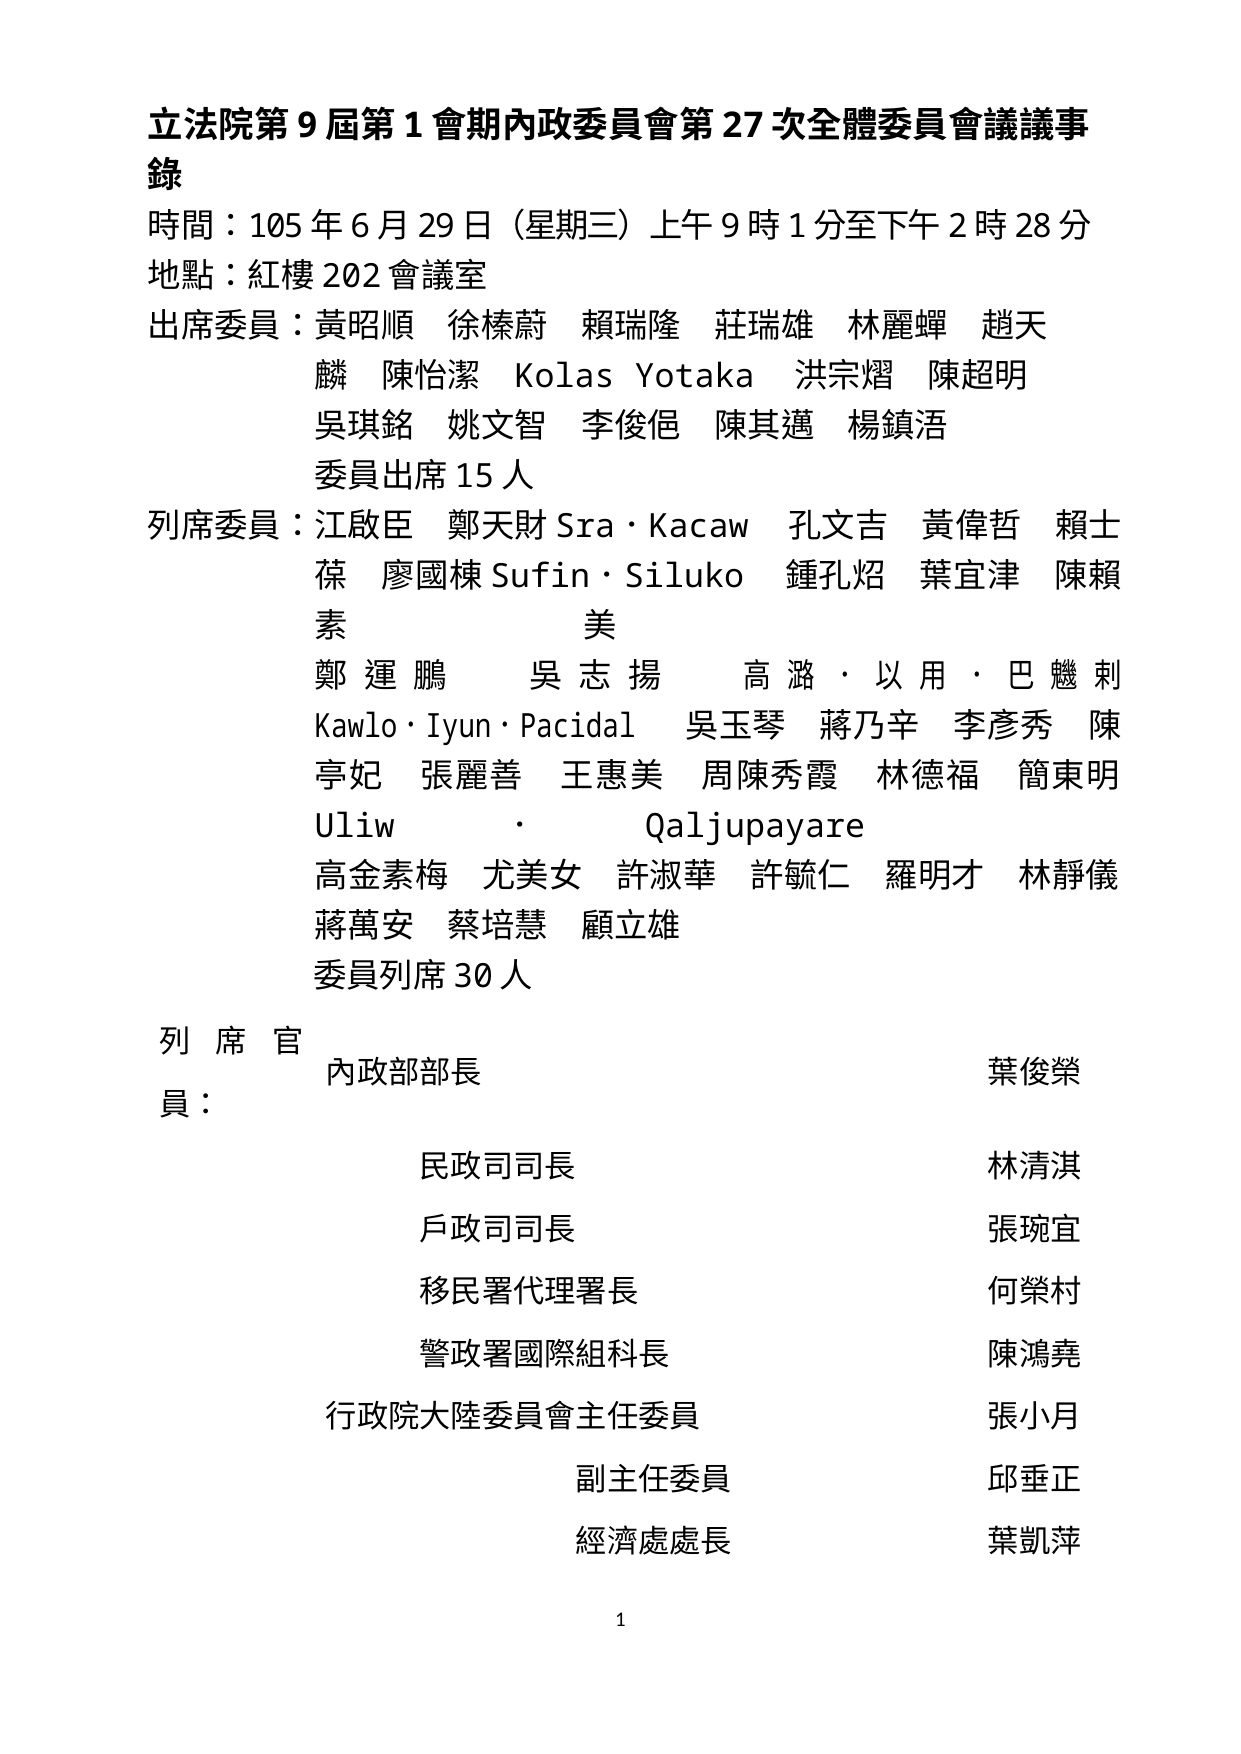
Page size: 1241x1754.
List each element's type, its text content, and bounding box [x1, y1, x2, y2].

text 列席委員：江啟臣 鄭天財Sra．Kacaw 孔文吉 黃偉哲 賴士葆 廖國棟Sufin．Siluko 鍾孔炤 葉宜津 陳賴素美 鄭運鵬 吳志揚 高潞．以用．巴魕剌Kawlo．Iyun．Pacidal 吳玉琴 蔣乃辛 李彥秀 陳亭妃 張麗善 王惠美 周陳秀霞 林德福 簡東明Uliw．Qaljupayare 高金素梅 尤美女 許淑華 許毓仁 羅明才 林靜儀 蔣萬安 蔡培慧 顧立雄 [148, 497, 1122, 947]
text 時間：105年6月29日（星期三）上午9時1分至下午2時28分 [148, 197, 1092, 247]
table_cell 葉凱萍 [951, 1498, 1092, 1560]
text 地點：紅樓202會議室 [148, 247, 1092, 297]
table_cell 何榮村 [951, 1248, 1092, 1310]
table_cell 警政署國際組科長 [314, 1310, 951, 1372]
table_cell 林清淇 [951, 1123, 1092, 1185]
table_header 列席官員： [148, 998, 314, 1122]
table_cell 張小月 [951, 1373, 1092, 1435]
table_cell 邱垂正 [951, 1435, 1092, 1497]
table_header 內政部部長 [314, 998, 951, 1122]
text 立法院第9屆第1會期內政委員會第27次全體委員會議議事錄 [148, 97, 1122, 197]
table_cell 民政司司長 [314, 1123, 951, 1185]
table_header 葉俊榮 [951, 998, 1092, 1122]
table_cell [148, 1373, 314, 1435]
table_cell [148, 1310, 314, 1372]
text 委員出席15人 [314, 447, 1119, 497]
table_cell 戶政司司長 [314, 1185, 951, 1247]
table_cell [148, 1123, 314, 1185]
table_cell 移民署代理署長 [314, 1248, 951, 1310]
table_cell [148, 1185, 314, 1247]
table_cell 陳鴻堯 [951, 1310, 1092, 1372]
table_cell 張琬宜 [951, 1185, 1092, 1247]
table_cell [148, 1248, 314, 1310]
table_cell 行政院大陸委員會主任委員 [314, 1373, 951, 1435]
table_cell 經濟處處長 [314, 1498, 951, 1560]
table_cell [148, 1435, 314, 1497]
table_cell 副主任委員 [314, 1435, 951, 1497]
table_cell [148, 1498, 314, 1560]
text 委員列席30人 [313, 947, 1092, 997]
text 出席委員：黃昭順 徐榛蔚 賴瑞隆 莊瑞雄 林麗蟬 趙天麟 陳怡潔 Kolas Yotaka 洪宗熠 陳超明 吳琪銘 姚文智 李俊俋 陳其邁 楊鎮浯 [148, 297, 1078, 447]
